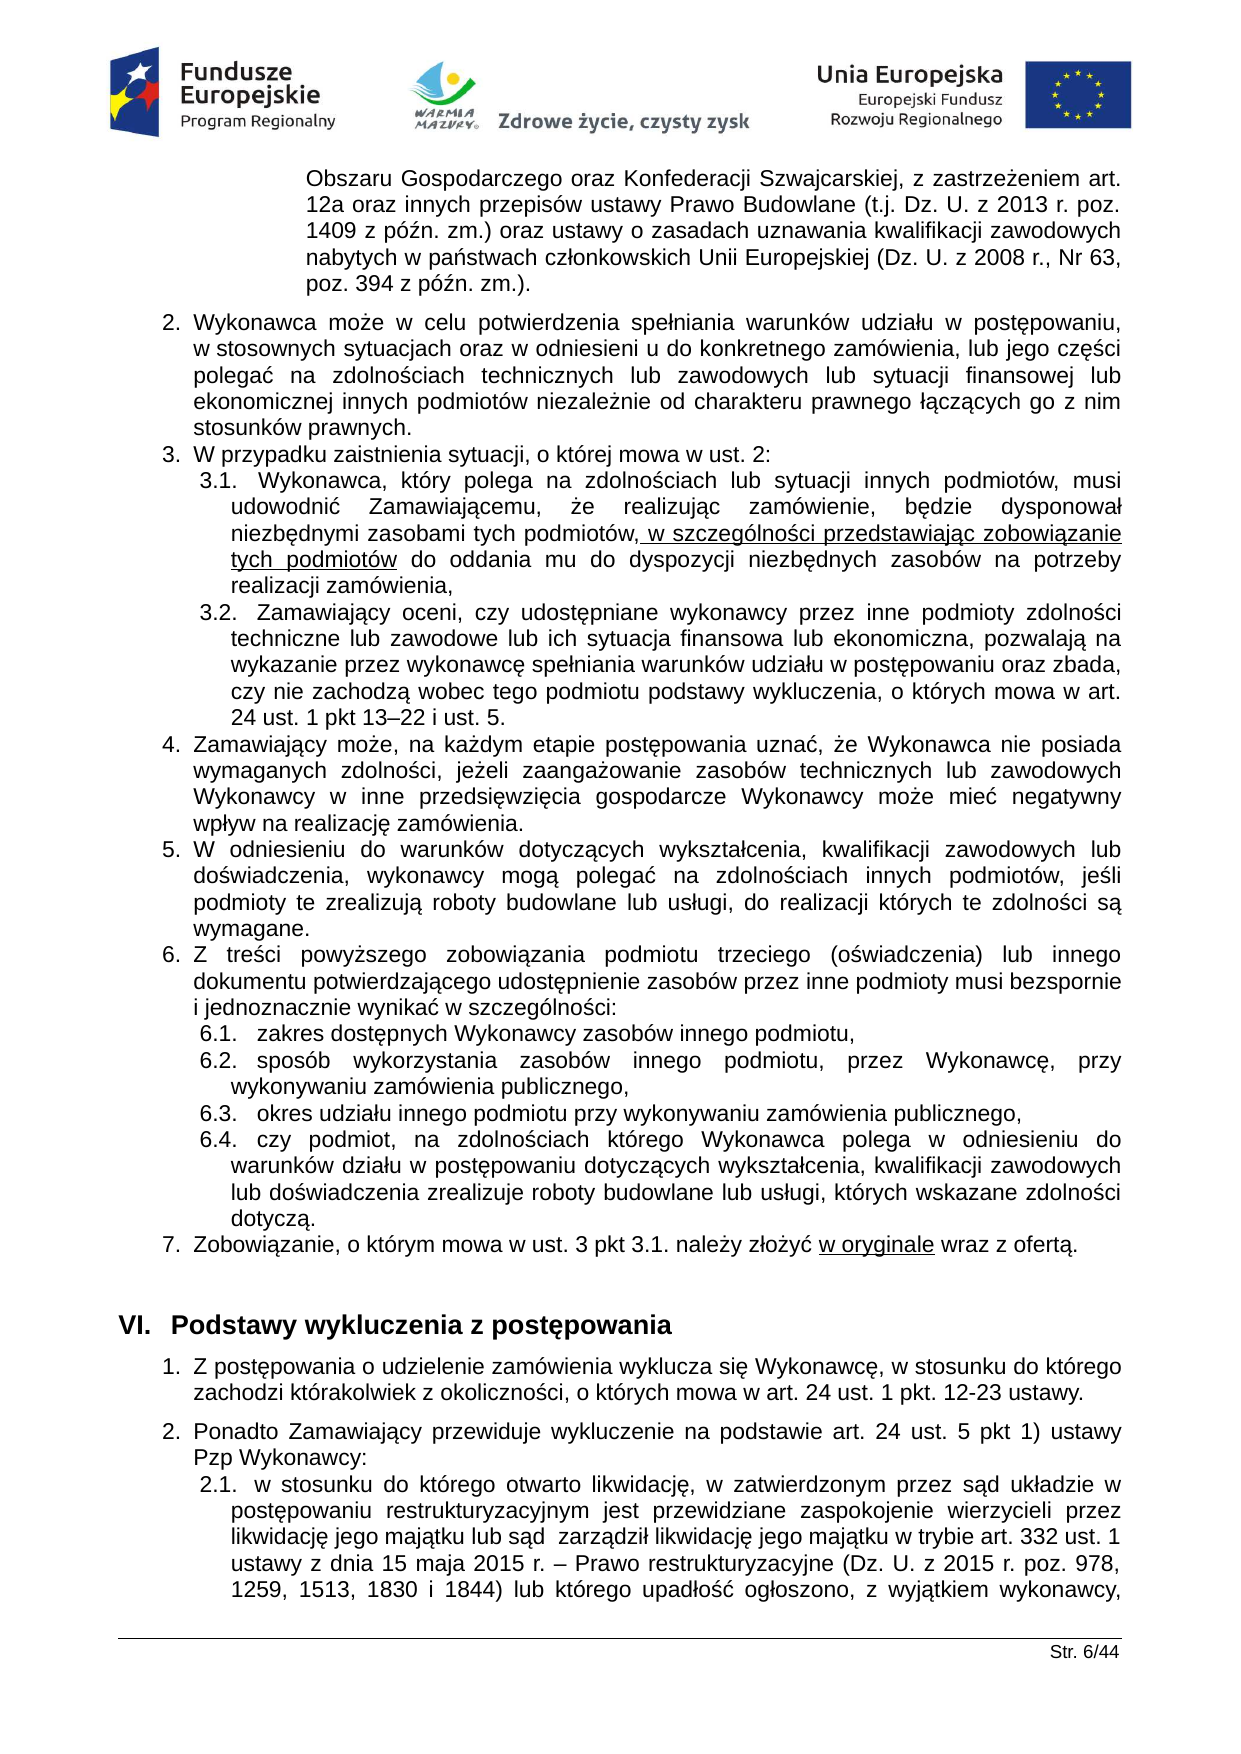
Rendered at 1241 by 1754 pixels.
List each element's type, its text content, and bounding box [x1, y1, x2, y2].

list okres udziału innego podmiotu przy wykonywaniu zamówienia publicznego, [193, 1099, 1122, 1126]
list Obszaru Gospodarczego oraz Konfederacji Szwajcarskiej, z zastrzeżeniem art. 12a oraz innych przepisów ustawy Prawo Budowlane (t.j. Dz. U. z 2013 r. poz. 1409 z późn. zm.) oraz ustawy o zasadach uznawania kwalifikacji zawodowych nabytych w państwach członkowskich Unii Europejskiej (Dz. U. z 2008 r., Nr 63, poz. 394 z późn. zm.). [268, 164, 1122, 296]
list Zamawiający oceni, czy udostępniane wykonawcy przez inne podmioty zdolności techniczne lub zawodowe lub ich sytuacja finansowa lub ekonomiczna, pozwalają na wykazanie przez wykonawcę spełniania warunków udziału w postępowaniu oraz zbada, czy nie zachodzą wobec tego podmiotu podstawy wykluczenia, o których mowa w art. 24 ust. 1 pkt 13–22 i ust. 5. [193, 599, 1122, 731]
list zakres dostępnych Wykonawcy zasobów innego podmiotu, [193, 1020, 1122, 1047]
list czy podmiot, na zdolnościach którego Wykonawca polega w odniesieniu do warunków działu w postępowaniu dotyczących wykształcenia, kwalifikacji zawodowych lub doświadczenia zrealizuje roboty budowlane lub usługi, których wskazane zdolności dotyczą. [193, 1126, 1122, 1231]
list Zobowiązanie, o którym mowa w ust. 3 pkt 3.1. należy złożyć w oryginale wraz z ofertą. [156, 1231, 1122, 1258]
list Z postępowania o udzielenie zamówienia wyklucza się Wykonawcę, w stosunku do którego zachodzi którakolwiek z okoliczności, o których mowa w art. 24 ust. 1 pkt. 12-23 ustawy. [156, 1353, 1122, 1405]
picture [87, 25, 1154, 160]
list Ponadto Zamawiający przewiduje wykluczenie na podstawie art. 24 ust. 5 pkt 1) ustawy Pzp Wykonawcy: [156, 1418, 1122, 1471]
list Wykonawca może w celu potwierdzenia spełniania warunków udziału w postępowaniu, w stosownych sytuacjach oraz w odniesieni u do konkretnego zamówienia, lub jego części polegać na zdolnościach technicznych lub zawodowych lub sytuacji finansowej lub ekonomicznej innych podmiotów niezależnie od charakteru prawnego łączących go z nim stosunków prawnych. [156, 309, 1122, 441]
list Wykonawca, który polega na zdolnościach lub sytuacji innych podmiotów, musi udowodnić Zamawiającemu, że realizując zamówienie, będzie dysponował niezbędnymi zasobami tych podmiotów, w szczególności przedstawiając zobowiązanie tych podmiotów do oddania mu do dyspozycji niezbędnych zasobów na potrzeby realizacji zamówienia, [193, 467, 1122, 599]
list W odniesieniu do warunków dotyczących wykształcenia, kwalifikacji zawodowych lub doświadczenia, wykonawcy mogą polegać na zdolnościach innych podmiotów, jeśli podmioty te zrealizują roboty budowlane lub usługi, do realizacji których te zdolności są wymagane. [156, 836, 1122, 941]
list Zamawiający może, na każdym etapie postępowania uznać, że Wykonawca nie posiada wymaganych zdolności, jeżeli zaangażowanie zasobów technicznych lub zawodowych Wykonawcy w inne przedsięwzięcia gospodarcze Wykonawcy może mieć negatywny wpływ na realizację zamówienia. [156, 731, 1122, 836]
list Z treści powyższego zobowiązania podmiotu trzeciego (oświadczenia) lub innego dokumentu potwierdzającego udostępnienie zasobów przez inne podmioty musi bezspornie i jednoznacznie wynikać w szczególności: [156, 941, 1122, 1020]
subtitle Podstawy wykluczenia z postępowania [118, 1309, 1122, 1340]
list sposób wykorzystania zasobów innego podmiotu, przez Wykonawcę, przy wykonywaniu zamówienia publicznego, [193, 1047, 1122, 1099]
list w stosunku do którego otwarto likwidację, w zatwierdzonym przez sąd układzie w postępowaniu restrukturyzacyjnym jest przewidziane zaspokojenie wierzycieli przez likwidację jego majątku lub sąd zarządził likwidację jego majątku w trybie art. 332 ust. 1 ustawy z dnia 15 maja 2015 r. – Prawo restrukturyzacyjne (Dz. U. z 2015 r. poz. 978, 1259, 1513, 1830 i 1844) lub którego upadłość ogłoszono, z wyjątkiem wykonawcy, [193, 1471, 1122, 1602]
list W przypadku zaistnienia sytuacji, o której mowa w ust. 2: [156, 441, 1122, 467]
